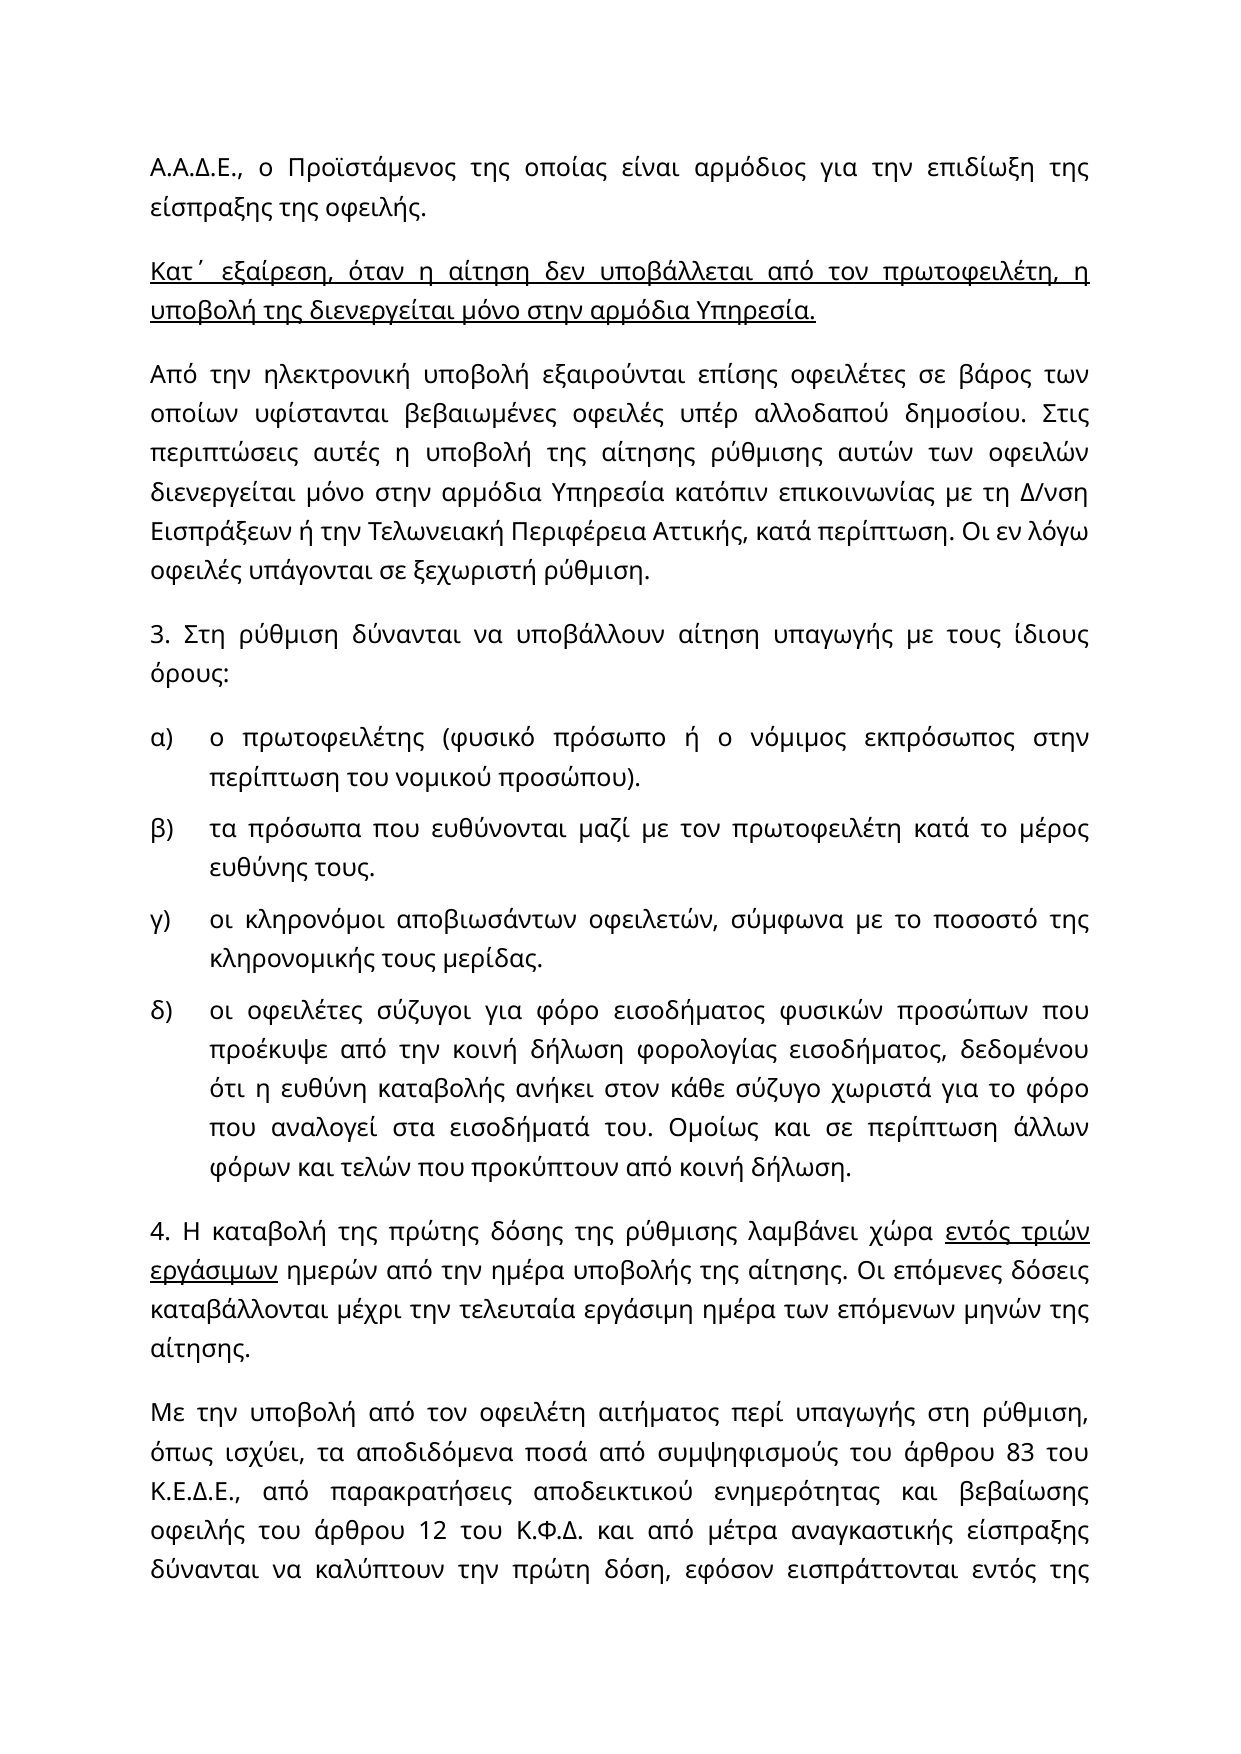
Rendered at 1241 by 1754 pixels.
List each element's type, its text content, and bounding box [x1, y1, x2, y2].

text 4. Η καταβολή της πρώτης δόσης της ρύθμισης λαμβάνει χώρα εντός τριών εργάσιμων ημερών από την ημέρα υποβολής της αίτησης. Οι επόμενες δόσεις καταβάλλονται μέχρι την τελευταία εργάσιμη ημέρα των επόμενων μηνών της αίτησης. [150, 1213, 1090, 1365]
list δ) οι οφειλέτες σύζυγοι για φόρο εισοδήματος φυσικών προσώπων που προέκυψε από την κοινή δήλωση φορολογίας εισοδήματος, δεδομένου ότι η ευθύνη καταβολής ανήκει στον κάθε σύζυγο χωριστά για το φόρο που αναλογεί στα εισοδήματά του. Ομοίως και σε περίπτωση άλλων φόρων και τελών που προκύπτουν από κοινή δήλωση. [150, 992, 1090, 1183]
text Από την ηλεκτρονική υποβολή εξαιρούνται επίσης οφειλέτες σε βάρος των οποίων υφίστανται βεβαιωμένες οφειλές υπέρ αλλοδαπού δημοσίου. Στις περιπτώσεις αυτές η υποβολή της αίτησης ρύθμισης αυτών των οφειλών διενεργείται μόνο στην αρμόδια Υπηρεσία κατόπιν επικοινωνίας με τη Δ/νση Εισπράξεων ή την Τελωνειακή Περιφέρεια Αττικής, κατά περίπτωση. Οι εν λόγω οφειλές υπάγονται σε ξεχωριστή ρύθμιση. [150, 357, 1090, 587]
text 3. Στη ρύθμιση δύνανται να υποβάλλουν αίτηση υπαγωγής με τους ίδιους όρους: [150, 617, 1090, 690]
text υποβολή της διενεργείται μόνο στην αρμόδια Υπηρεσία. [150, 284, 1090, 327]
text Κατ΄ εξαίρεση, όταν η αίτηση δεν υποβάλλεται από τον πρωτοφειλέτη, η [150, 253, 1090, 282]
list γ) οι κληρονόμοι αποβιωσάντων οφειλετών, σύμφωνα με το ποσοστό της κληρονομικής τους μερίδας. [150, 902, 1090, 975]
list α) ο πρωτοφειλέτης (φυσικό πρόσωπο ή ο νόμιμος εκπρόσωπος στην περίπτωση του νομικού προσώπου). [150, 720, 1090, 793]
text Α.Α.Δ.Ε., ο Προϊστάμενος της οποίας είναι αρμόδιος για την επιδίωξη της είσπραξης της οφειλής. [150, 150, 1090, 223]
text Με την υποβολή από τον οφειλέτη αιτήματος περί υπαγωγής στη ρύθμιση, όπως ισχύει, τα αποδιδόμενα ποσά από συμψηφισμούς του άρθρου 83 του Κ.Ε.Δ.Ε., από παρακρατήσεις αποδεικτικού ενημερότητας και βεβαίωσης οφειλής του άρθρου 12 του Κ.Φ.Δ. και από μέτρα αναγκαστικής είσπραξης δύνανται να καλύπτουν την πρώτη δόση, εφόσον εισπράττονται εντός της [150, 1395, 1090, 1586]
list β) τα πρόσωπα που ευθύνονται μαζί με τον πρωτοφειλέτη κατά το μέρος ευθύνης τους. [150, 811, 1090, 884]
